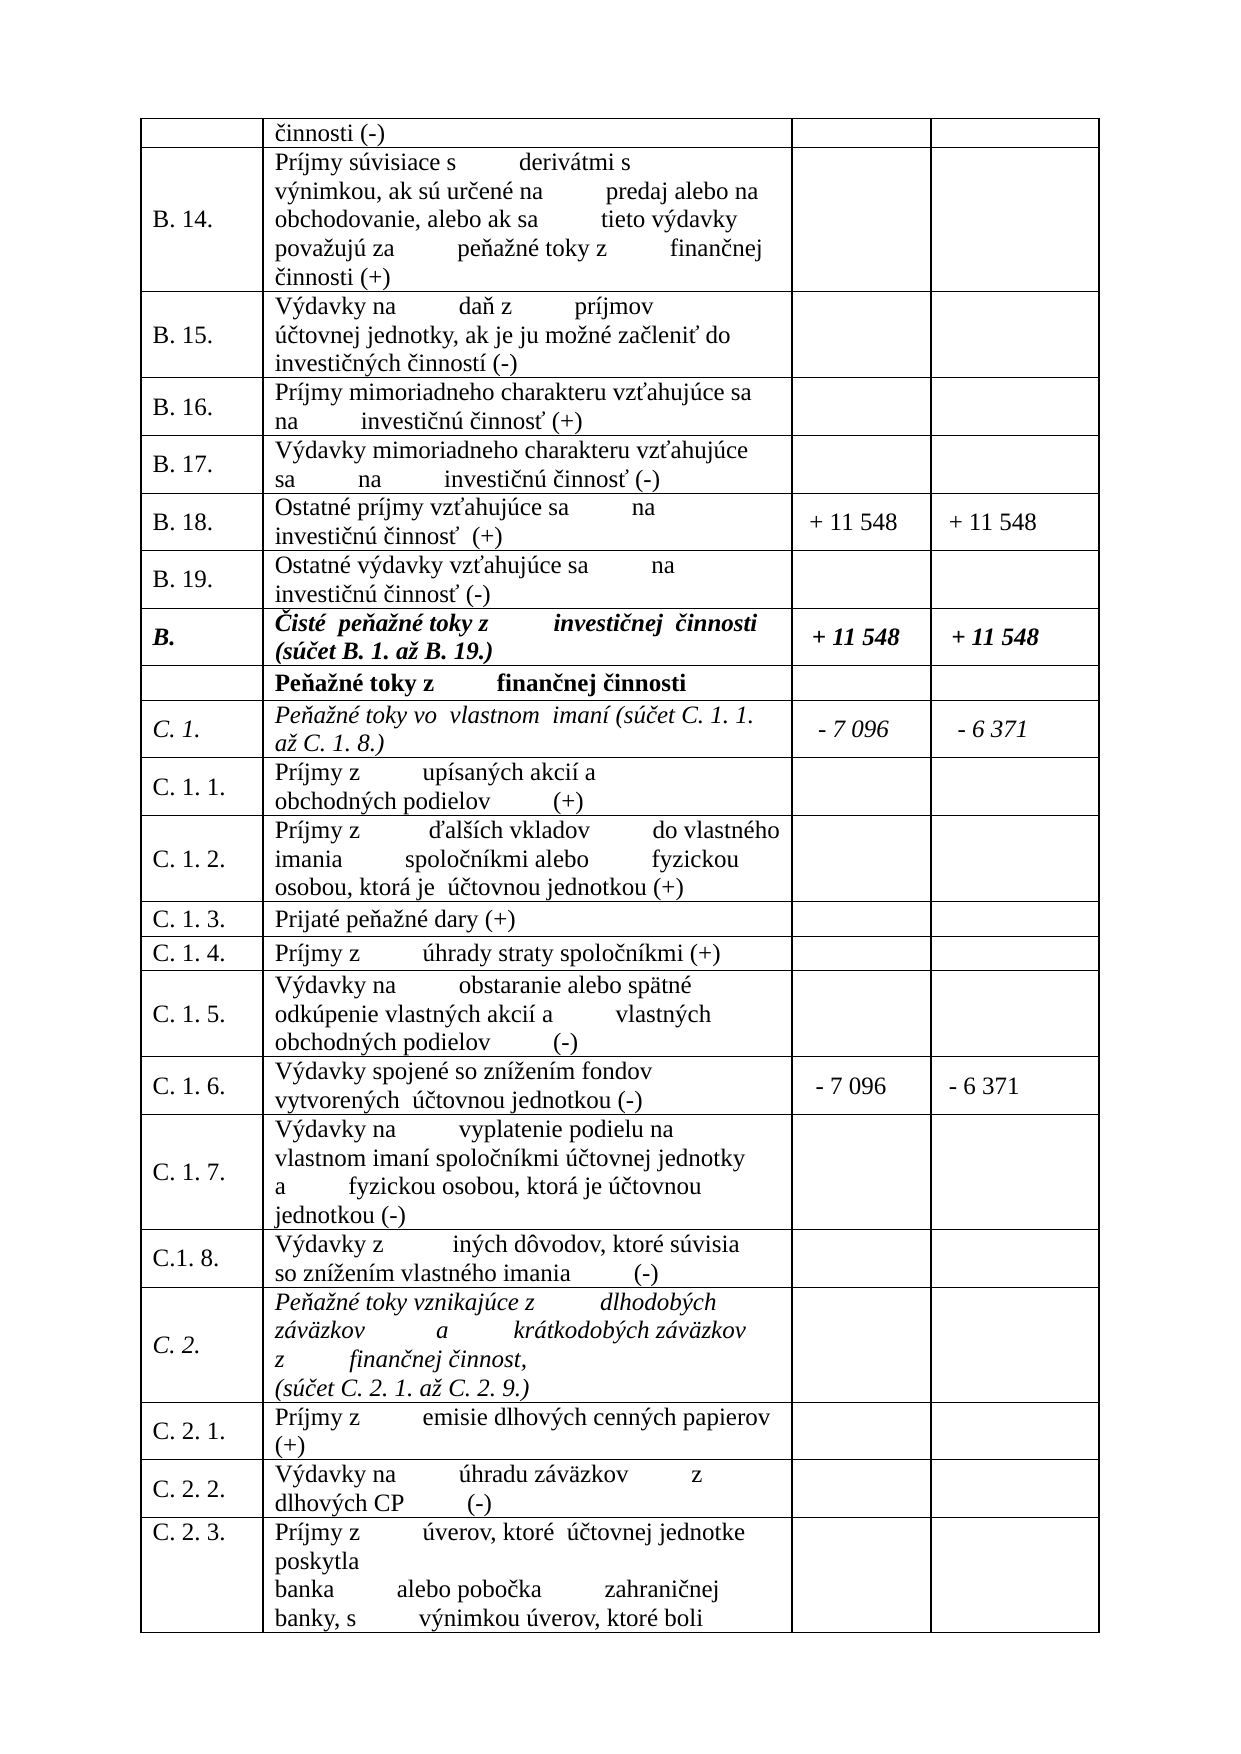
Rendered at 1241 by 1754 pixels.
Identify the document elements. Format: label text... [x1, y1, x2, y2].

table_cell B. [142, 609, 262, 665]
table_cell Príjmy z upísaných akcií a obchodných podielov (+) [264, 758, 791, 815]
table_cell [932, 902, 1098, 936]
table_cell Výdavky spojené so znížením fondov vytvorených účtovnou jednotkou (-) [264, 1057, 791, 1114]
table_cell [932, 1403, 1098, 1459]
table_cell [932, 758, 1098, 815]
table_cell [793, 816, 930, 901]
table_cell [793, 1115, 930, 1229]
table_cell + 11 548 [932, 494, 1098, 550]
table_cell C. 1. 5. [142, 971, 262, 1056]
table_cell Príjmy mimoriadneho charakteru vzťahujúce sa na investičnú činnosť (+) [264, 378, 791, 435]
table_cell [793, 937, 930, 970]
table_cell Výdavky na vyplatenie podielu na vlastnom imaní spoločníkmi účtovnej jednotky a fyzickou osobou, ktorá je účtovnou jednotkou (-) [264, 1115, 791, 1229]
table_cell C. 2. 2. [142, 1460, 262, 1517]
table_cell B. 17. [142, 436, 262, 492]
table_cell B. 16. [142, 378, 262, 435]
table_cell Výdavky na daň z príjmov účtovnej jednotky, ak je ju možné začleniť do investičných činností (-) [264, 292, 791, 377]
table_cell C. 1. 2. [142, 816, 262, 901]
table_cell [793, 148, 930, 291]
table_cell - 6 371 [932, 1057, 1098, 1114]
table_cell + 11 548 [932, 609, 1098, 665]
table_cell [793, 971, 930, 1056]
table_cell Výdavky na obstaranie alebo spätné odkúpenie vlastných akcií a vlastných obchodných podielov (-) [264, 971, 791, 1056]
table_cell [932, 1460, 1098, 1517]
table_cell Príjmy z úverov, ktoré účtovnej jednotke poskytla banka alebo pobočka zahraničnej banky, s výnimkou úverov, ktoré boli [264, 1518, 791, 1632]
table_cell Prijaté peňažné dary (+) [264, 902, 791, 936]
table_cell Príjmy z úhrady straty spoločníkmi (+) [264, 937, 791, 970]
table_cell činnosti (-) [264, 119, 791, 147]
table_cell [932, 666, 1098, 699]
table_cell [932, 1288, 1098, 1402]
table_cell [793, 1518, 930, 1632]
table_cell C. 1. 6. [142, 1057, 262, 1114]
table_cell Čisté peňažné toky z investičnej činnosti (súčet B. 1. až B. 19.) [264, 609, 791, 665]
table_cell + 11 548 [793, 609, 930, 665]
table_cell Príjmy z emisie dlhových cenných papierov (+) [264, 1403, 791, 1459]
table_cell [793, 119, 930, 147]
table_cell C. 2. 1. [142, 1403, 262, 1459]
table_cell B. 15. [142, 292, 262, 377]
table_cell [793, 902, 930, 936]
table_cell [932, 1115, 1098, 1229]
table_cell [932, 937, 1098, 970]
table_cell [932, 119, 1098, 147]
table_cell [932, 292, 1098, 377]
table_cell Peňažné toky vo vlastnom imaní (súčet C. 1. 1. až C. 1. 8.) [264, 701, 791, 757]
table_cell - 7 096 [793, 701, 930, 757]
table_cell C. 1. [142, 701, 262, 757]
table_cell [793, 551, 930, 608]
table_cell [932, 816, 1098, 901]
table_cell Výdavky z iných dôvodov, ktoré súvisia so znížením vlastného imania (-) [264, 1230, 791, 1287]
table_cell [932, 1518, 1098, 1632]
table_cell [793, 1288, 930, 1402]
table_cell Ostatné príjmy vzťahujúce sa na investičnú činnosť (+) [264, 494, 791, 550]
table_cell C. 2. [142, 1288, 262, 1402]
table_cell [793, 1460, 930, 1517]
table_cell [793, 666, 930, 699]
table_cell B. 18. [142, 494, 262, 550]
table_cell C. 1. 1. [142, 758, 262, 815]
table_cell C. 1. 4. [142, 937, 262, 970]
table_cell [142, 119, 262, 147]
table_cell [932, 436, 1098, 492]
table_cell [932, 551, 1098, 608]
table_cell Príjmy z ďalších vkladov do vlastného imania spoločníkmi alebo fyzickou osobou, ktorá je účtovnou jednotkou (+) [264, 816, 791, 901]
table_cell [142, 666, 262, 699]
table_cell + 11 548 [793, 494, 930, 550]
table_cell C. 1. 3. [142, 902, 262, 936]
table_cell [793, 1403, 930, 1459]
table_cell [793, 1230, 930, 1287]
table_cell [793, 378, 930, 435]
table_cell [793, 758, 930, 815]
table_cell [932, 148, 1098, 291]
table_cell Výdavky mimoriadneho charakteru vzťahujúce sa na investičnú činnosť (-) [264, 436, 791, 492]
table_cell [793, 292, 930, 377]
table_cell Peňažné toky vznikajúce z dlhodobých záväzkov a krátkodobých záväzkov z finančnej činnost, (súčet C. 2. 1. až C. 2. 9.) [264, 1288, 791, 1402]
table_cell C.1. 8. [142, 1230, 262, 1287]
table_cell [932, 1230, 1098, 1287]
table_cell [793, 436, 930, 492]
table_cell Ostatné výdavky vzťahujúce sa na investičnú činnosť (-) [264, 551, 791, 608]
table_cell [932, 378, 1098, 435]
table_cell B. 14. [142, 148, 262, 291]
table_cell Príjmy súvisiace s derivátmi s výnimkou, ak sú určené na predaj alebo na obchodovanie, alebo ak sa tieto výdavky považujú za peňažné toky z finančnej činnosti (+) [264, 148, 791, 291]
table_cell C. 2. 3. [142, 1518, 262, 1632]
table_cell B. 19. [142, 551, 262, 608]
table_cell - 7 096 [793, 1057, 930, 1114]
table_cell Výdavky na úhradu záväzkov z dlhových CP (-) [264, 1460, 791, 1517]
table_cell [932, 971, 1098, 1056]
table_cell - 6 371 [932, 701, 1098, 757]
table_cell C. 1. 7. [142, 1115, 262, 1229]
table_cell Peňažné toky z finančnej činnosti [264, 666, 791, 699]
